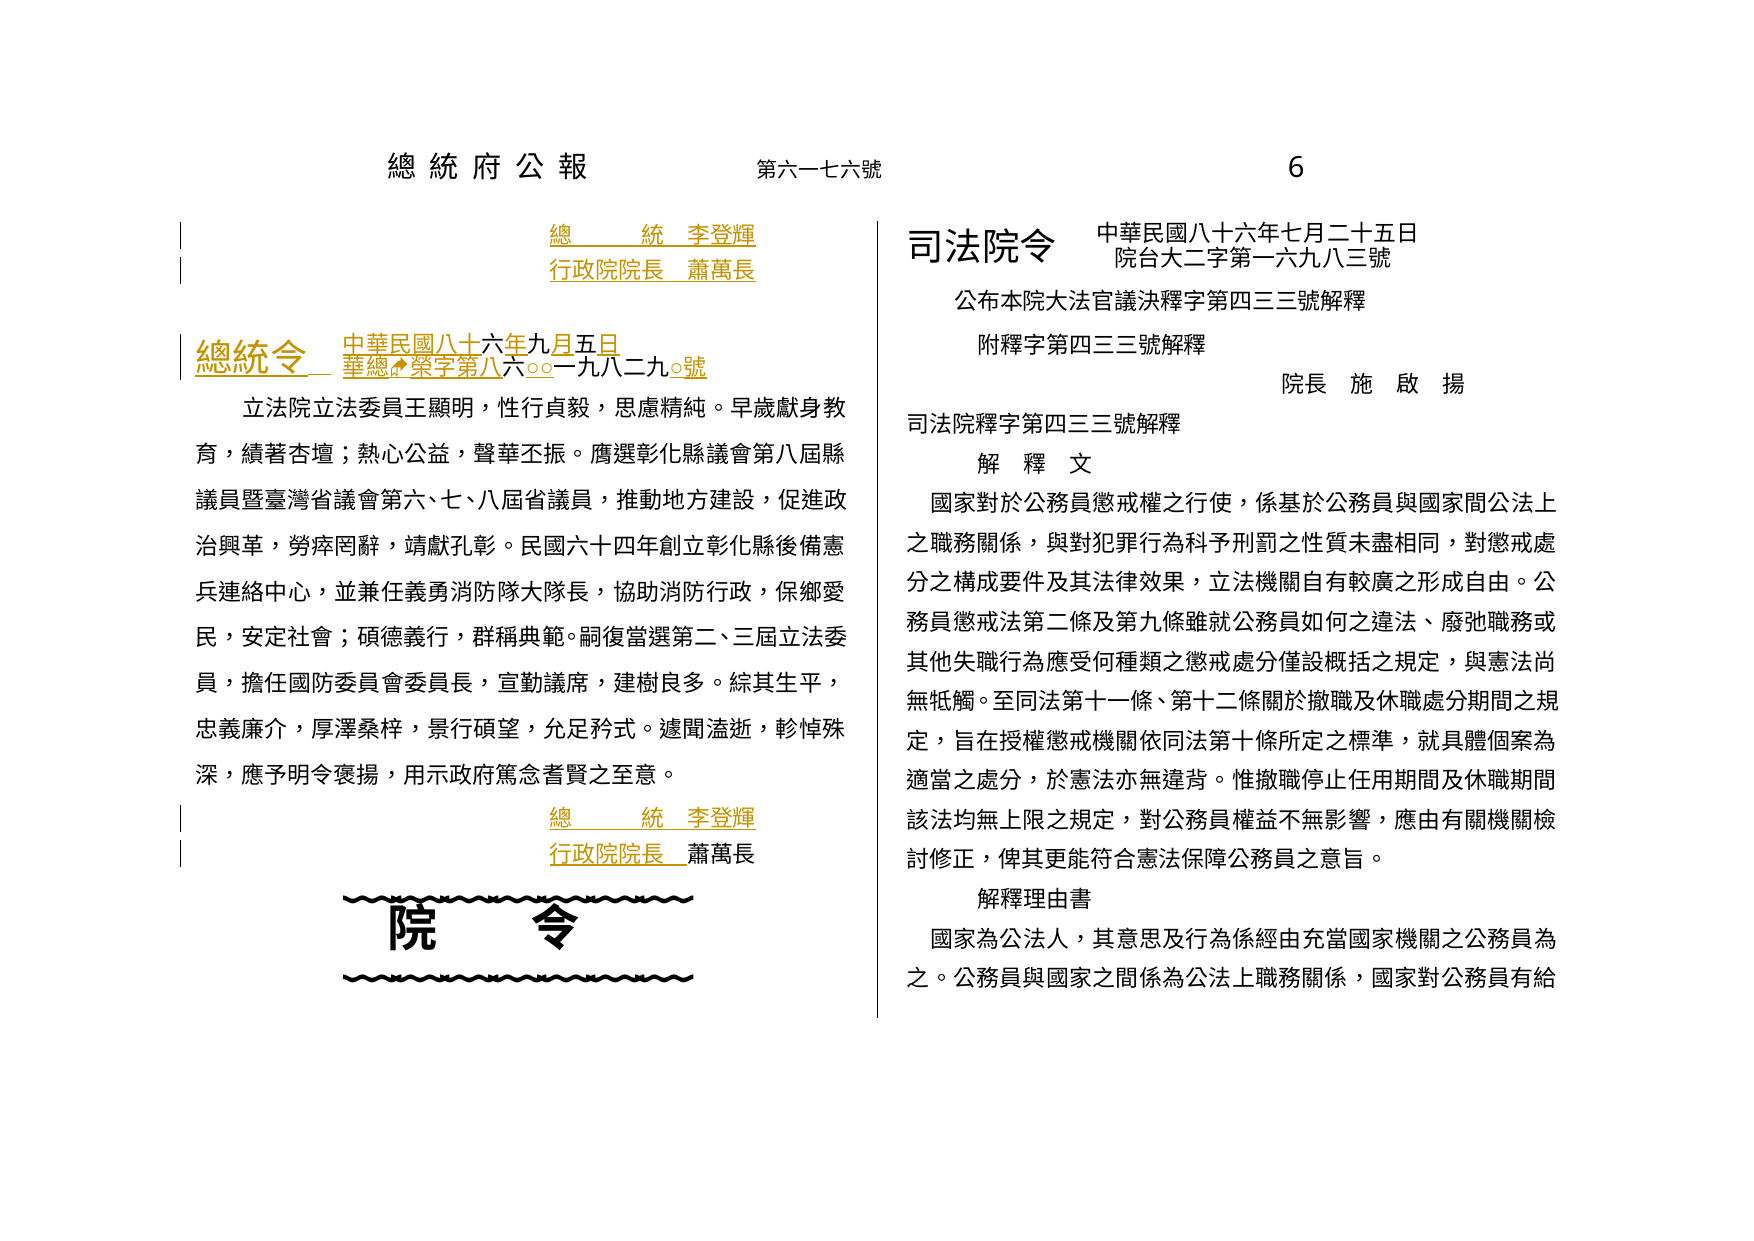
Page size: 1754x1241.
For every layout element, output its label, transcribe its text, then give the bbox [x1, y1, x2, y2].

table_cell 中華民國八十六年七月二十五日 院台大二字第一六九八三號 [1093, 222, 1565, 274]
text 行政院院長 蕭萬長 [195, 257, 847, 284]
text 行政院院長 蕭萬長 [195, 840, 847, 867]
text 國家對於公務員懲戒權之行使，係基於公務員與國家間公法上之職務關係，與對犯罪行為科予刑罰之性質未盡相同，對懲戒處分之構成要件及其法律效果，立法機關自有較廣之形成自由。公務員懲戒法第二條及第九條雖就公務員如何之違法、廢弛職務或其他失職行為應受何種類之懲戒處分僅設概括之規定，與憲法尚無牴觸。至同法第十一條、第十二條關於撤職及休職處分期間之規定，旨在授權懲戒機關依同法第十條所定之標準，就具體個案為適當之處分，於憲法亦無違背。惟撤職停止任用期間及休職期間該法均無上限之規定，對公務員權益不無影響，應由有關機關檢討修正，俾其更能符合憲法保障公務員之意旨。 [907, 480, 1559, 876]
table_cell [192, 957, 340, 1007]
text 附釋字第四三三號解釋 [977, 322, 1559, 361]
text 國家為公法人，其意思及行為係經由充當國家機關之公務員為之。公務員與國家之間係為公法上職務關係，國家對公務員有給予俸給、退休金等照顧其生活及保障其權益之義務，公務員對國家亦負有忠誠、執行職務等義務。為維護公務員之紀律，國家於公務員有違法、廢弛職務或其他失職行為時，得予以懲戒。此一懲戒權之行使既係基於國家與公務員間公法上之權利義務關係，與國家對人民犯罪行為所科處之刑罰不盡相同，而懲戒權行使要件及效果應受法律嚴格規範之要求，其程度與刑罰之適用罪刑法定主義，對各個罪名皆明定其構成要件及法律效果者，亦非完全一致。 [907, 915, 1559, 994]
table_header 總統令 [192, 334, 340, 380]
text 總 統 李登輝 [195, 222, 847, 249]
text 司法院釋字第四三三號解釋 [907, 401, 1559, 440]
table_header 中華民國八十六年九月五日 華總榮字第八六○○一九八二九○號 [340, 334, 852, 380]
text 院長 施 啟 揚 [907, 361, 1464, 401]
text 公布本院大法官議決釋字第四三三號解釋 [954, 278, 1559, 317]
text 總 統 李登輝 [195, 805, 847, 832]
table_header ﹏﹏﹏﹏﹏﹏﹏ [340, 868, 853, 905]
table_cell ﹏﹏﹏﹏﹏﹏﹏ [340, 957, 853, 1007]
table_cell 司法院令 [904, 222, 1093, 274]
text 立法院立法委員王顯明，性行貞毅，思慮精純。早歲獻身教育，績著杏壇；熱心公益，聲華丕振。膺選彰化縣議會第八屆縣議員暨臺灣省議會第六、七、八屆省議員，推動地方建設，促進政治興革，勞瘁罔辭，靖獻孔彰。民國六十四年創立彰化縣後備憲兵連絡中心，並兼任義勇消防隊大隊長，協助消防行政，保鄉愛民，安定社會；碩德義行，群稱典範。嗣復當選第二、三屆立法委員，擔任國防委員會委員長，宣勤議席，建樹良多。綜其生平，忠義廉介，厚澤桑梓，景行碩望，允足矜式。遽聞溘逝，軫悼殊深，應予明令褒揚，用示政府篤念耆賢之至意。 [195, 380, 847, 792]
table_cell [192, 905, 340, 957]
text 解 釋 文 [977, 440, 1559, 480]
table_cell 院令 [340, 905, 853, 957]
table_header [192, 868, 340, 905]
text 解釋理由書 [977, 876, 1559, 915]
